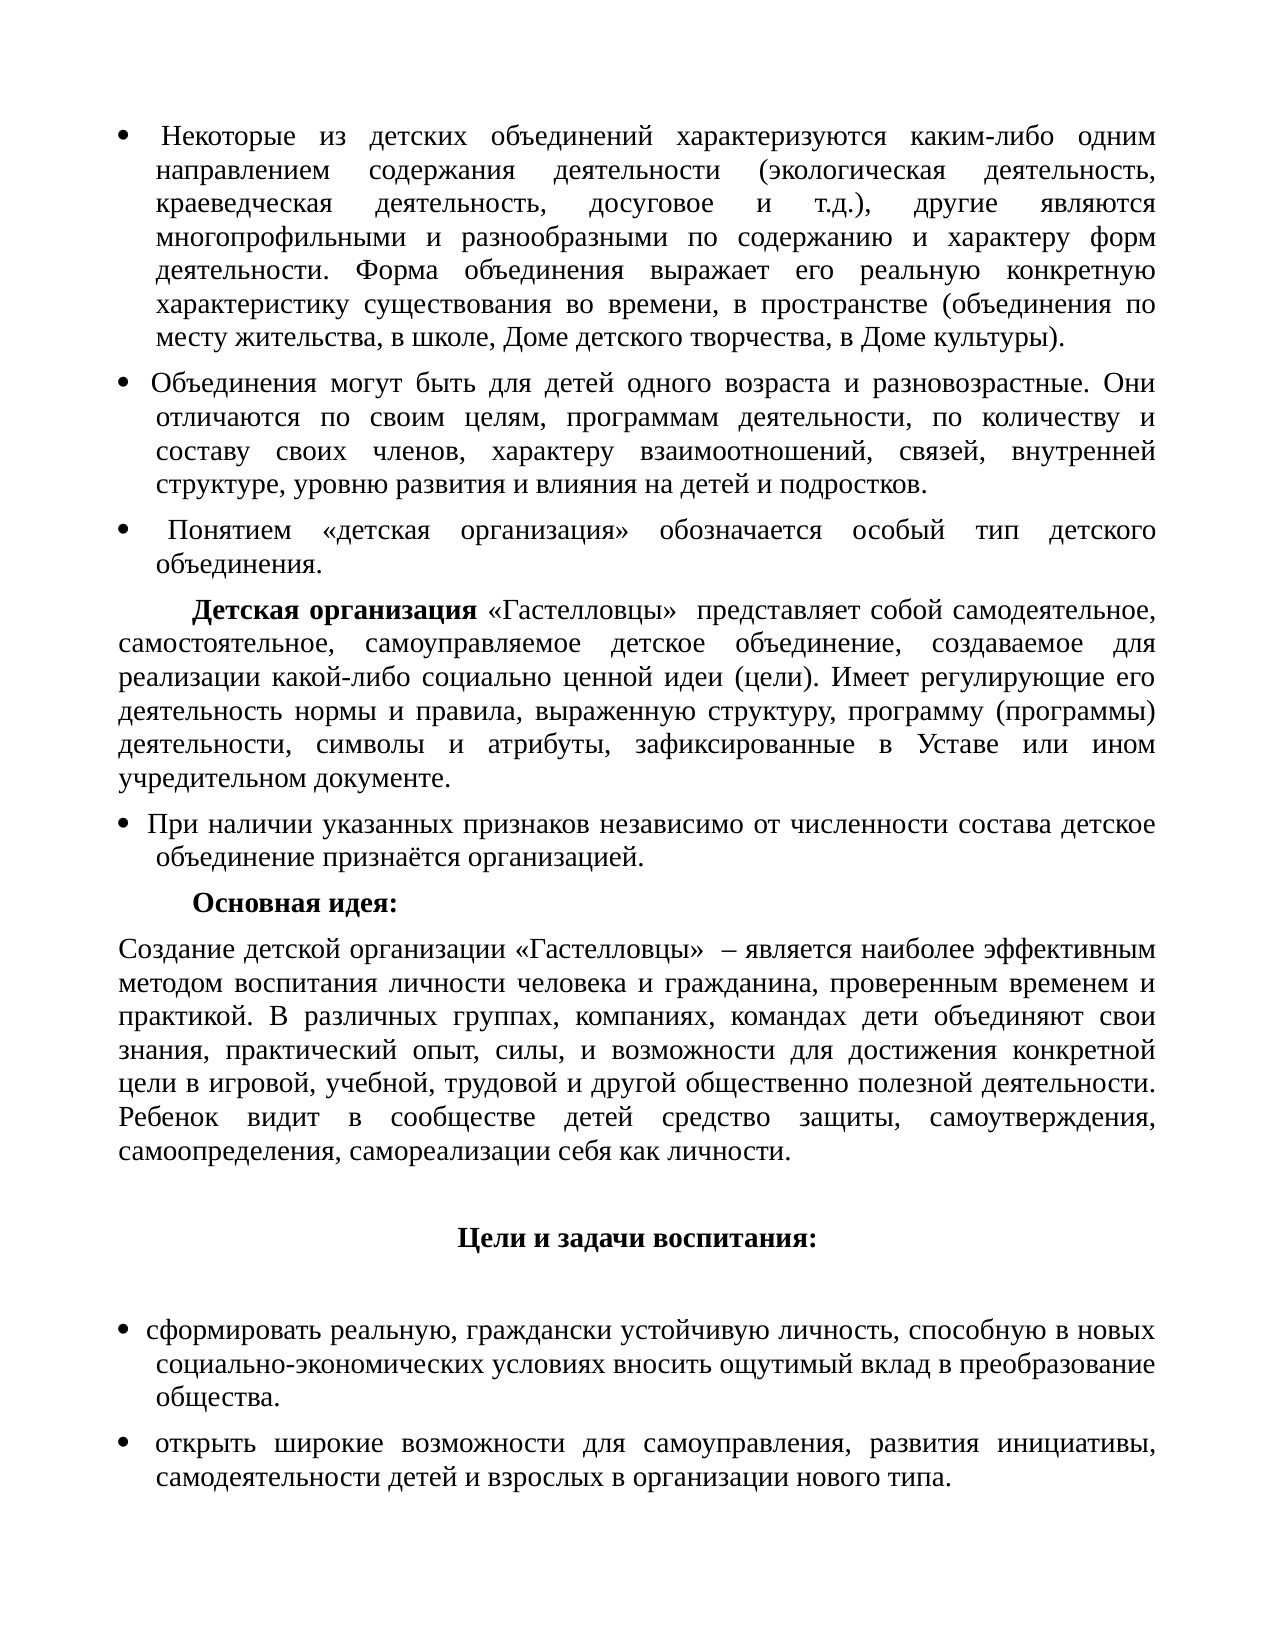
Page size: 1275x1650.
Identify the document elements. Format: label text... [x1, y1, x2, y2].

text Создание детской организации «Гастелловцы» – является наиболее эффективным методом воспитания личности человека и гражданина, проверенным временем и практикой. В различных группах, компаниях, командах дети объединяют свои знания, практический опыт, силы, и возможности для достижения конкретной цели в игровой, учебной, трудовой и другой общественно полезной деятельности. Ребенок видит в сообществе детей средство защиты, самоутверждения, самоопределения, самореализации себя как личности. [118, 931, 1157, 1166]
text Детская организация «Гастелловцы» представляет собой самодеятельное, самостоятельное, самоуправляемое детское объединение, создаваемое для реализации какой-либо социально ценной идеи (цели). Имеет регулирующие его деятельность нормы и правила, выраженную структуру, программу (программы) деятельности, символы и атрибуты, зафиксированные в Уставе или ином учредительном документе. [118, 592, 1157, 793]
text · сформировать реальную, граждански устойчивую личность, способную в новых социально-экономических условиях вносить ощутимый вклад в преобразование общества. [118, 1312, 1157, 1413]
text · открыть широкие возможности для самоуправления, развития инициативы, самодеятельности детей и взрослых в организации нового типа. [118, 1425, 1157, 1492]
text · Некоторые из детских объединений характеризуются каким-либо одним направлением содержания деятельности (экологическая деятельность, краеведческая деятельность, досуговое и т.д.), другие являются многопрофильными и разнообразными по содержанию и характеру форм деятельности. Форма объединения выражает его реальную конкретную характеристику существования во времени, в пространстве (объединения по месту жительства, в школе, Доме детского творчества, в Доме культуры). [118, 118, 1157, 353]
text · Объединения могут быть для детей одного возраста и разновозрастные. Они отличаются по своим целям, программам деятельности, по количеству и составу своих членов, характеру взаимоотношений, связей, внутренней структуре, уровню развития и влияния на детей и подростков. [118, 366, 1157, 500]
text Цели и задачи воспитания: [118, 1220, 1157, 1253]
text Основная идея: [118, 885, 1157, 919]
text · Понятием «детская организация» обозначается особый тип детского объединения. [118, 512, 1157, 579]
text · При наличии указанных признаков независимо от численности состава детское объединение признаётся организацией. [118, 806, 1157, 873]
